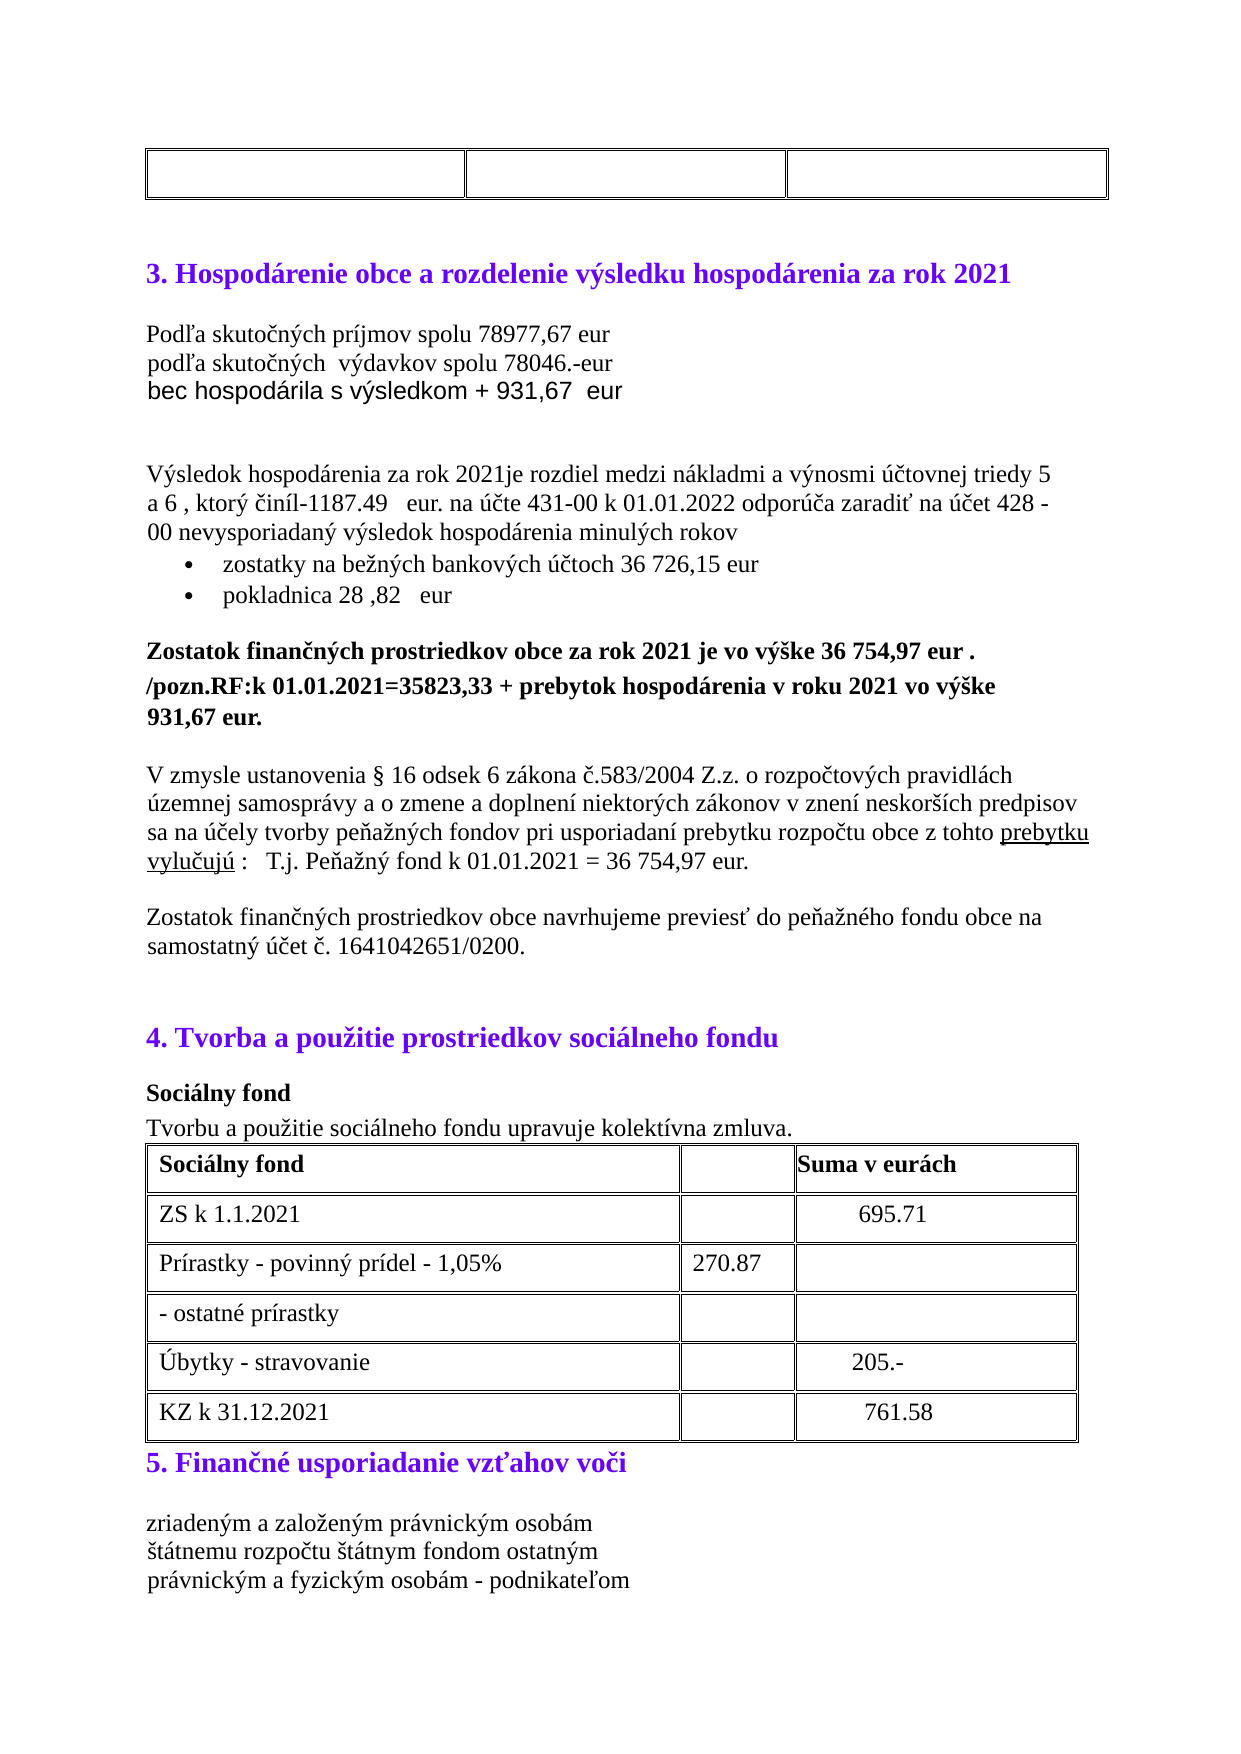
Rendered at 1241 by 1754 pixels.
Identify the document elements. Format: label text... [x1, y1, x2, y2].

text Podľa skutočných príjmov spolu 78977,67 eur podľa skutočných výdavkov spolu 78046.-eur bec hospodárila s výsledkom + 931,67 eur [146, 319, 629, 405]
table_header Sociálny fond [148, 1146, 679, 1192]
table_cell 205.- [797, 1344, 1076, 1390]
text Sociálny fond [146, 1078, 1093, 1107]
text Zostatok finančných prostriedkov obce za rok 2021 je vo výške 36 754,97 eur . [146, 636, 1093, 665]
text Tvorbu a použitie sociálneho fondu upravuje kolektívna zmluva. [146, 1113, 1093, 1142]
table_cell [682, 1394, 794, 1439]
table_cell [797, 1295, 1076, 1341]
table_cell - ostatné prírastky [148, 1295, 679, 1341]
table_header [148, 151, 464, 197]
text zriadeným a založeným právnickým osobám štátnemu rozpočtu štátnym fondom ostatným právnickým a fyzickým osobám - podnikateľom [146, 1508, 668, 1594]
text Výsledok hospodárenia za rok 2021je rozdiel medzi nákladmi a výnosmi účtovnej triedy 5 a 6 , ktorý činíl-1187.49 eur. na účte 431-00 k 01.01.2022 odporúča zaradiť na účet 428 -00 nevysporiadaný výsledok hospodárenia minulých rokov [146, 459, 1060, 546]
text V zmysle ustanovenia § 16 odsek 6 zákona č.583/2004 Z.z. o rozpočtových pravidlách územnej samosprávy a o zmene a doplnení niektorých zákonov v znení neskorších predpisov sa na účely tvorby peňažných fondov pri usporiadaní prebytku rozpočtu obce z tohto prebytku vylučujú : T.j. Peňažný fond k 01.01.2021 = 36 754,97 eur. [146, 760, 1093, 875]
table_cell KZ k 31.12.2021 [148, 1394, 679, 1439]
table_cell 761,58 [797, 1394, 1076, 1439]
text /pozn.RF:k 01.01.2021=35823,33 + prebytok hospodárenia v roku 2021 vo výške 931,67 eur. [146, 671, 1003, 731]
table_cell [682, 1344, 794, 1390]
table_cell Úbytky - stravovanie [148, 1344, 679, 1390]
text 3. Hospodárenie obce a rozdelenie výsledku hospodárenia za rok 2021 [146, 256, 1093, 289]
table_cell [682, 1196, 794, 1242]
text 4. Tvorba a použitie prostriedkov sociálneho fondu [146, 1020, 1093, 1054]
text Zostatok finančných prostriedkov obce navrhujeme previesť do peňažného fondu obce na samostatný účet č. 1641042651/0200. [146, 902, 1093, 960]
table_header Suma v eurách [797, 1146, 1076, 1192]
text 5. Finančné usporiadanie vzťahov voči [146, 1445, 1093, 1478]
table_cell [682, 1295, 794, 1341]
table_cell Prírastky - povinný prídel - 1,05% [148, 1245, 679, 1291]
table_cell 270,87 [682, 1245, 794, 1291]
table_header [788, 151, 1106, 197]
table_header [467, 151, 785, 197]
table_cell 695,71 [797, 1196, 1076, 1242]
list zostatky na bežných bankových účtoch 36 726,15 eur [185, 549, 1093, 577]
table_cell [797, 1245, 1076, 1291]
table_header [682, 1146, 794, 1192]
list pokladnica 28 ,82 eur [185, 580, 1093, 609]
table_cell ZS k 1.1.2021 [148, 1196, 679, 1242]
